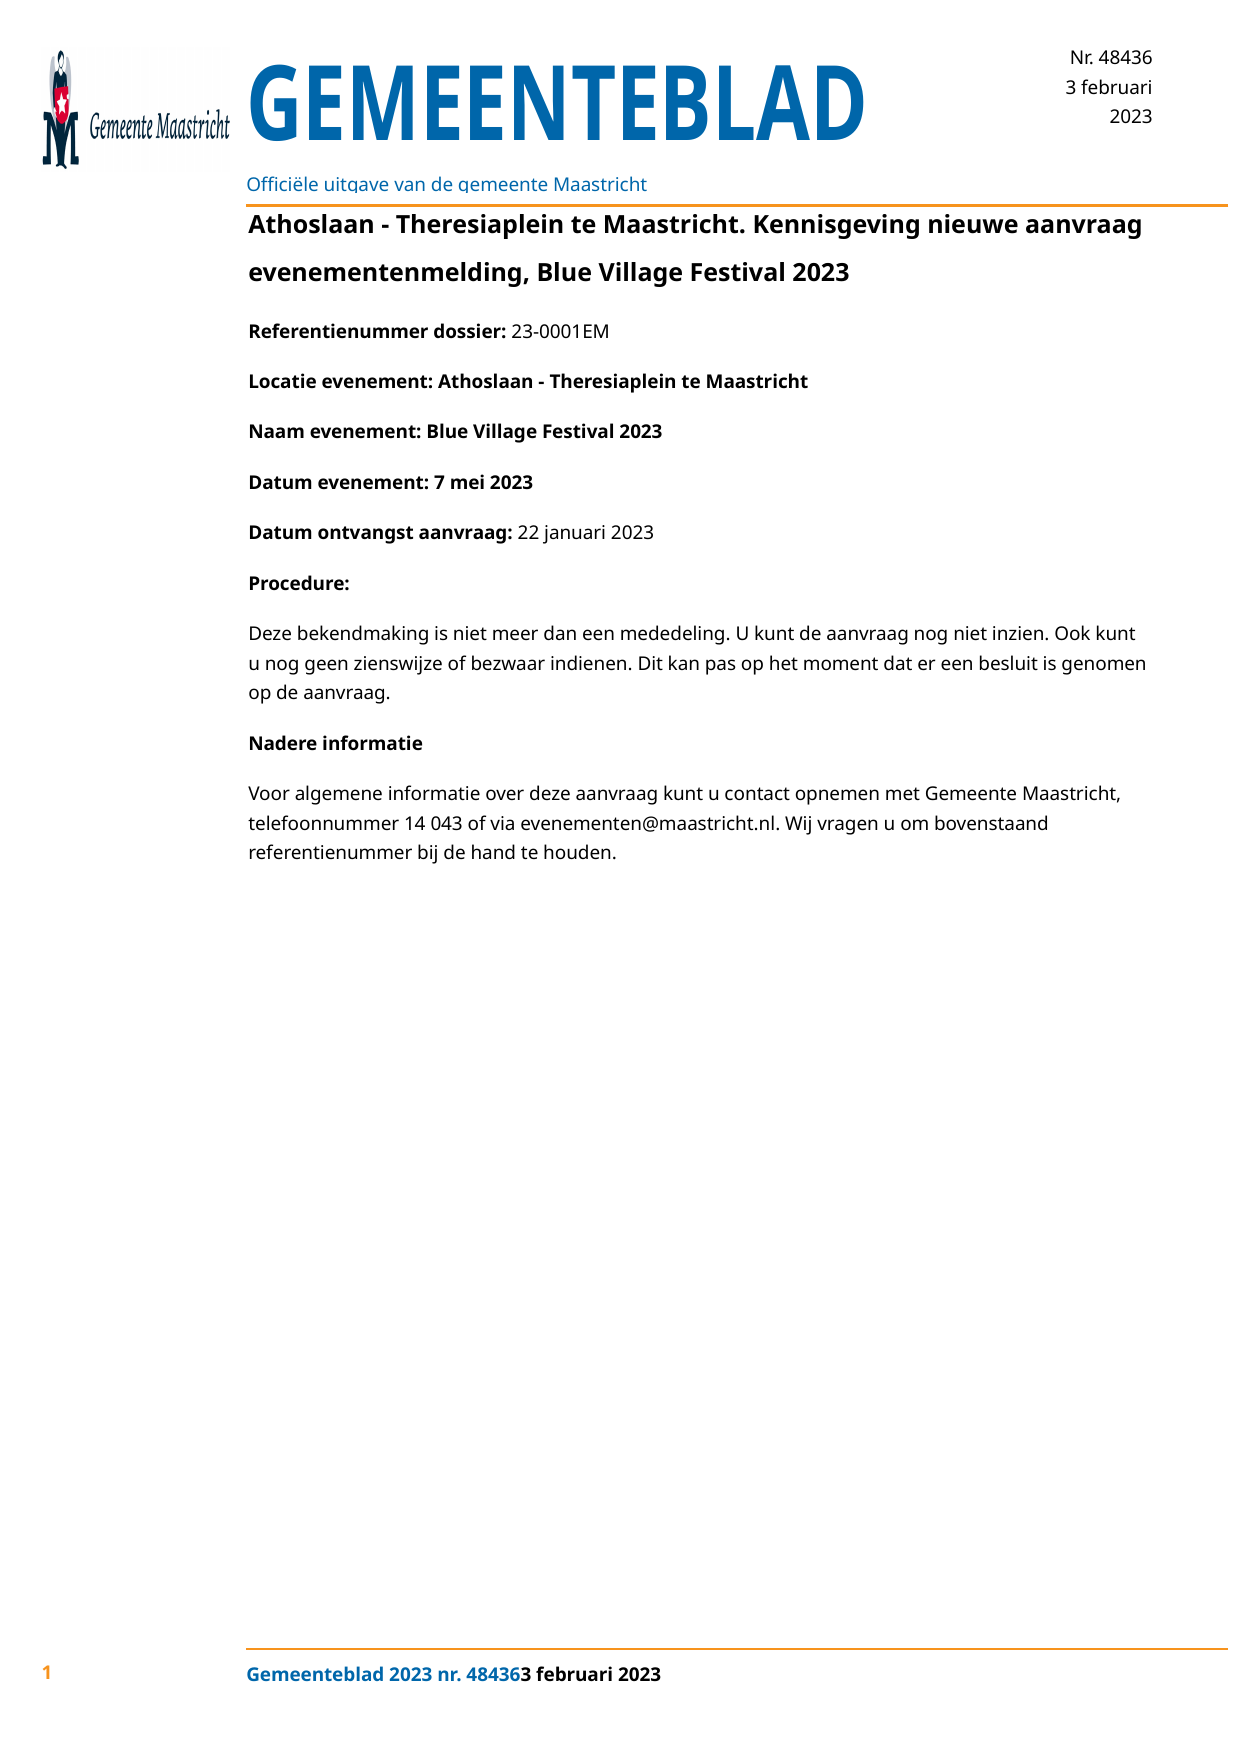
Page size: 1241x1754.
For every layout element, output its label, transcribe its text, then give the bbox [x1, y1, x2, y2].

text Deze bekendmaking is niet meer dan een mededeling. U kunt de aanvraag nog niet inzien. Ook kunt u nog geen zienswijze of bezwaar indienen. Dit kan pas op het moment dat er een besluit is genomen op de aanvraag. [248, 620, 1152, 705]
picture [41, 47, 231, 172]
text Naam evenement: Blue Village Festival 2023 [248, 419, 1152, 444]
text Voor algemene informatie over deze aanvraag kunt u contact opnemen met Gemeente Maastricht, telefoonnummer 14 043 of via evenementen@maastricht.nl. Wij vragen u om bovenstaand referentienummer bij de hand te houden. [248, 780, 1152, 865]
text Procedure: [248, 570, 1152, 596]
text Datum ontvangst aanvraag: 22 januari 2023 [248, 519, 1152, 545]
text Nadere informatie [248, 730, 1152, 756]
text Athoslaan - Theresiaplein te Maastricht. Kennisgeving nieuwe aanvraag evenementenmelding, Blue Village Festival 2023 [248, 207, 1152, 288]
text Datum evenement: 7 mei 2023 [248, 469, 1152, 495]
text Referentienummer dossier: 23-0001EM [248, 318, 1152, 344]
text Locatie evenement: Athoslaan - Theresiaplein te Maastricht [248, 368, 1152, 394]
